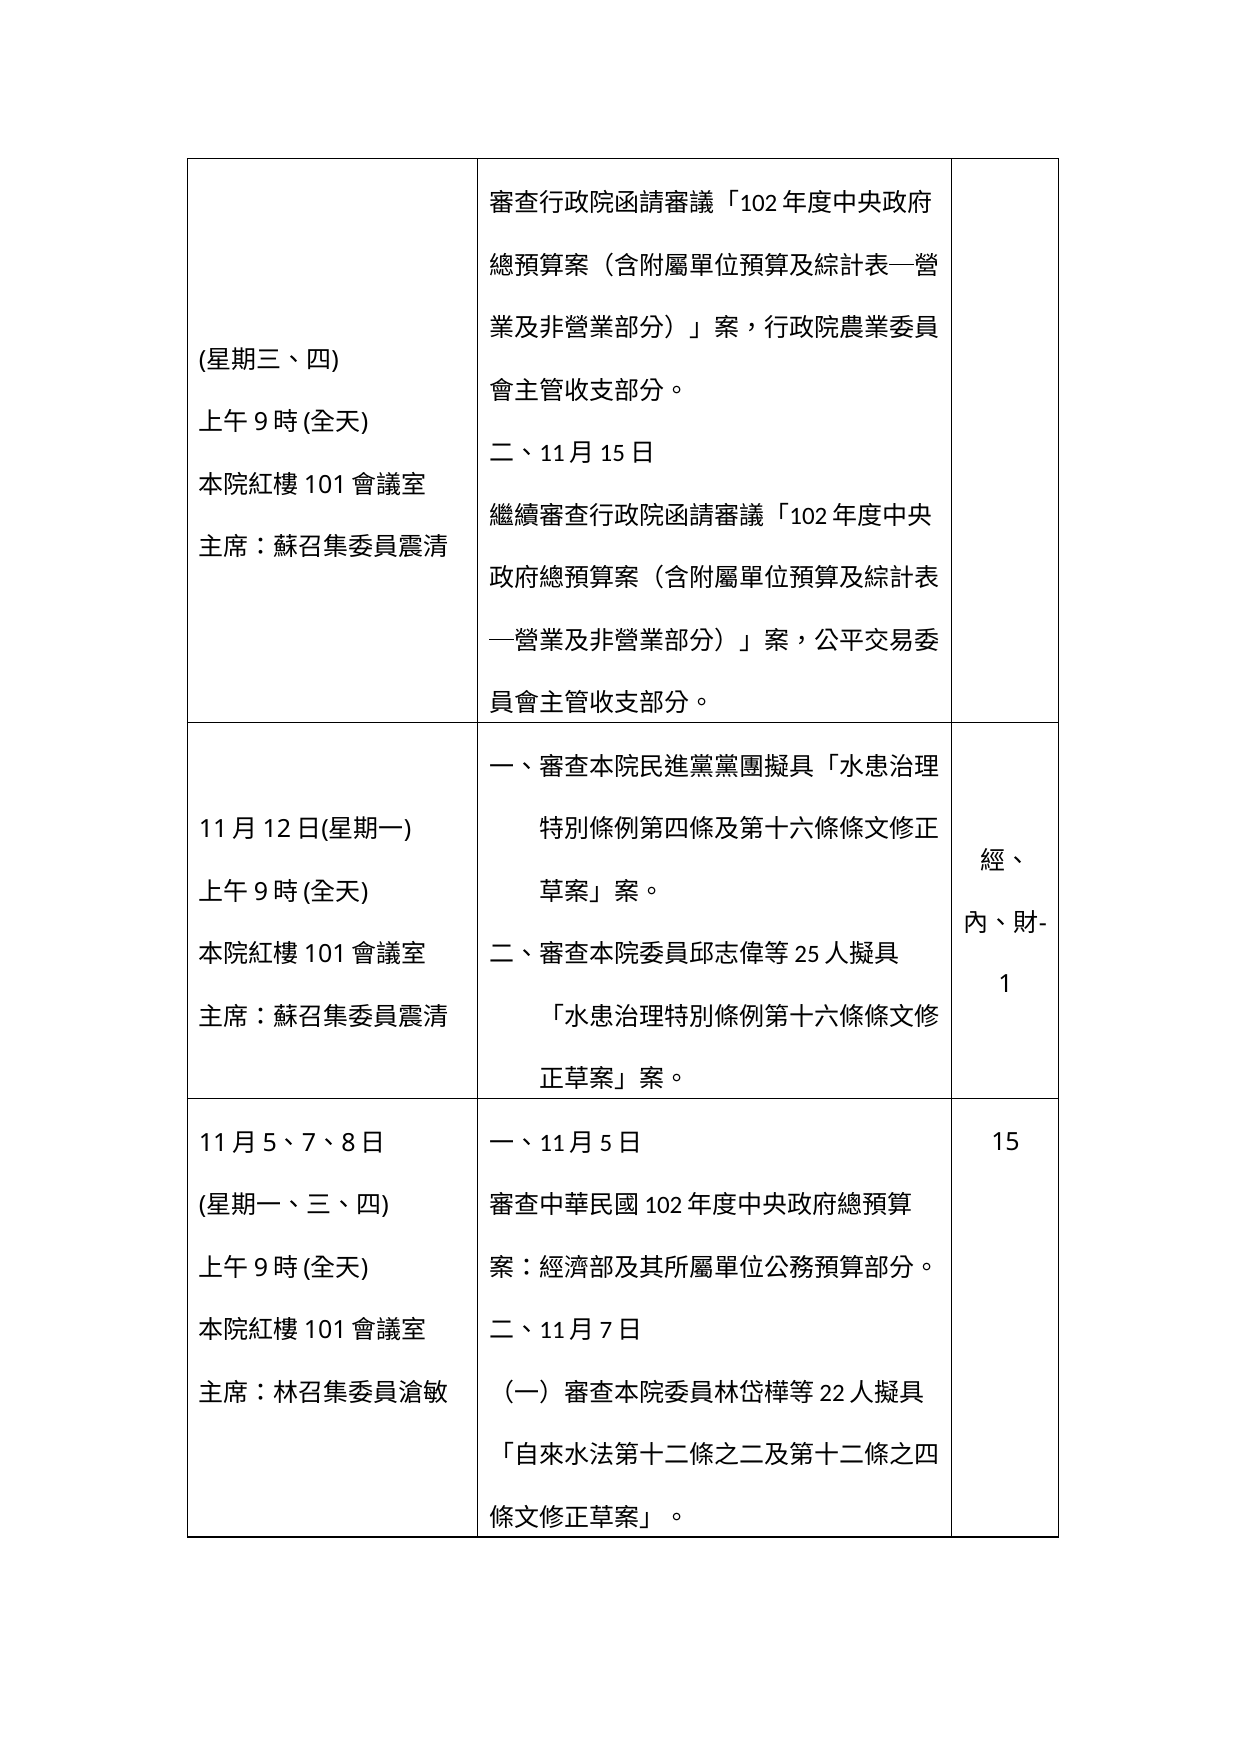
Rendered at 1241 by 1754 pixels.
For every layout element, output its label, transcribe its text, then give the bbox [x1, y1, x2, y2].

table_cell 11月12日(星期一) 上午9時 (全天) 本院紅樓101會議室 主席：蘇召集委員震清 [188, 723, 477, 1098]
table_cell 一、11月5日 審查中華民國102年度中央政府總預算案：經濟部及其所屬單位公務預算部分。二、11月7日 （一）審查本院委員林岱樺等22人擬具「自來水法第十二條之二及第十二條之四條文修正草案」。 [478, 1099, 951, 1536]
table_cell (星期三、四) 上午9時 (全天) 本院紅樓101會議室 主席：蘇召集委員震清 [188, 159, 477, 722]
table_cell 經、內、財-1 [952, 723, 1058, 1098]
table_cell 一、審查本院民進黨黨團擬具「水患治理特別條例第四條及第十六條條文修正草案」案。 二、審查本院委員邱志偉等25人擬具「水患治理特別條例第十六條條文修正草案」案。 [478, 723, 951, 1098]
table_cell [952, 159, 1058, 722]
table_cell 審查行政院函請審議「102年度中央政府總預算案（含附屬單位預算及綜計表─營業及非營業部分）」案，行政院農業委員會主管收支部分。 二、11月15日 繼續審查行政院函請審議「102年度中央政府總預算案（含附屬單位預算及綜計表─營業及非營業部分）」案，公平交易委員會主管收支部分。 [478, 159, 951, 722]
table_cell 15 [952, 1099, 1058, 1536]
table_cell 11月5、7、8日 (星期一、三、四) 上午9時 (全天) 本院紅樓101會議室 主席：林召集委員滄敏 [188, 1099, 477, 1536]
